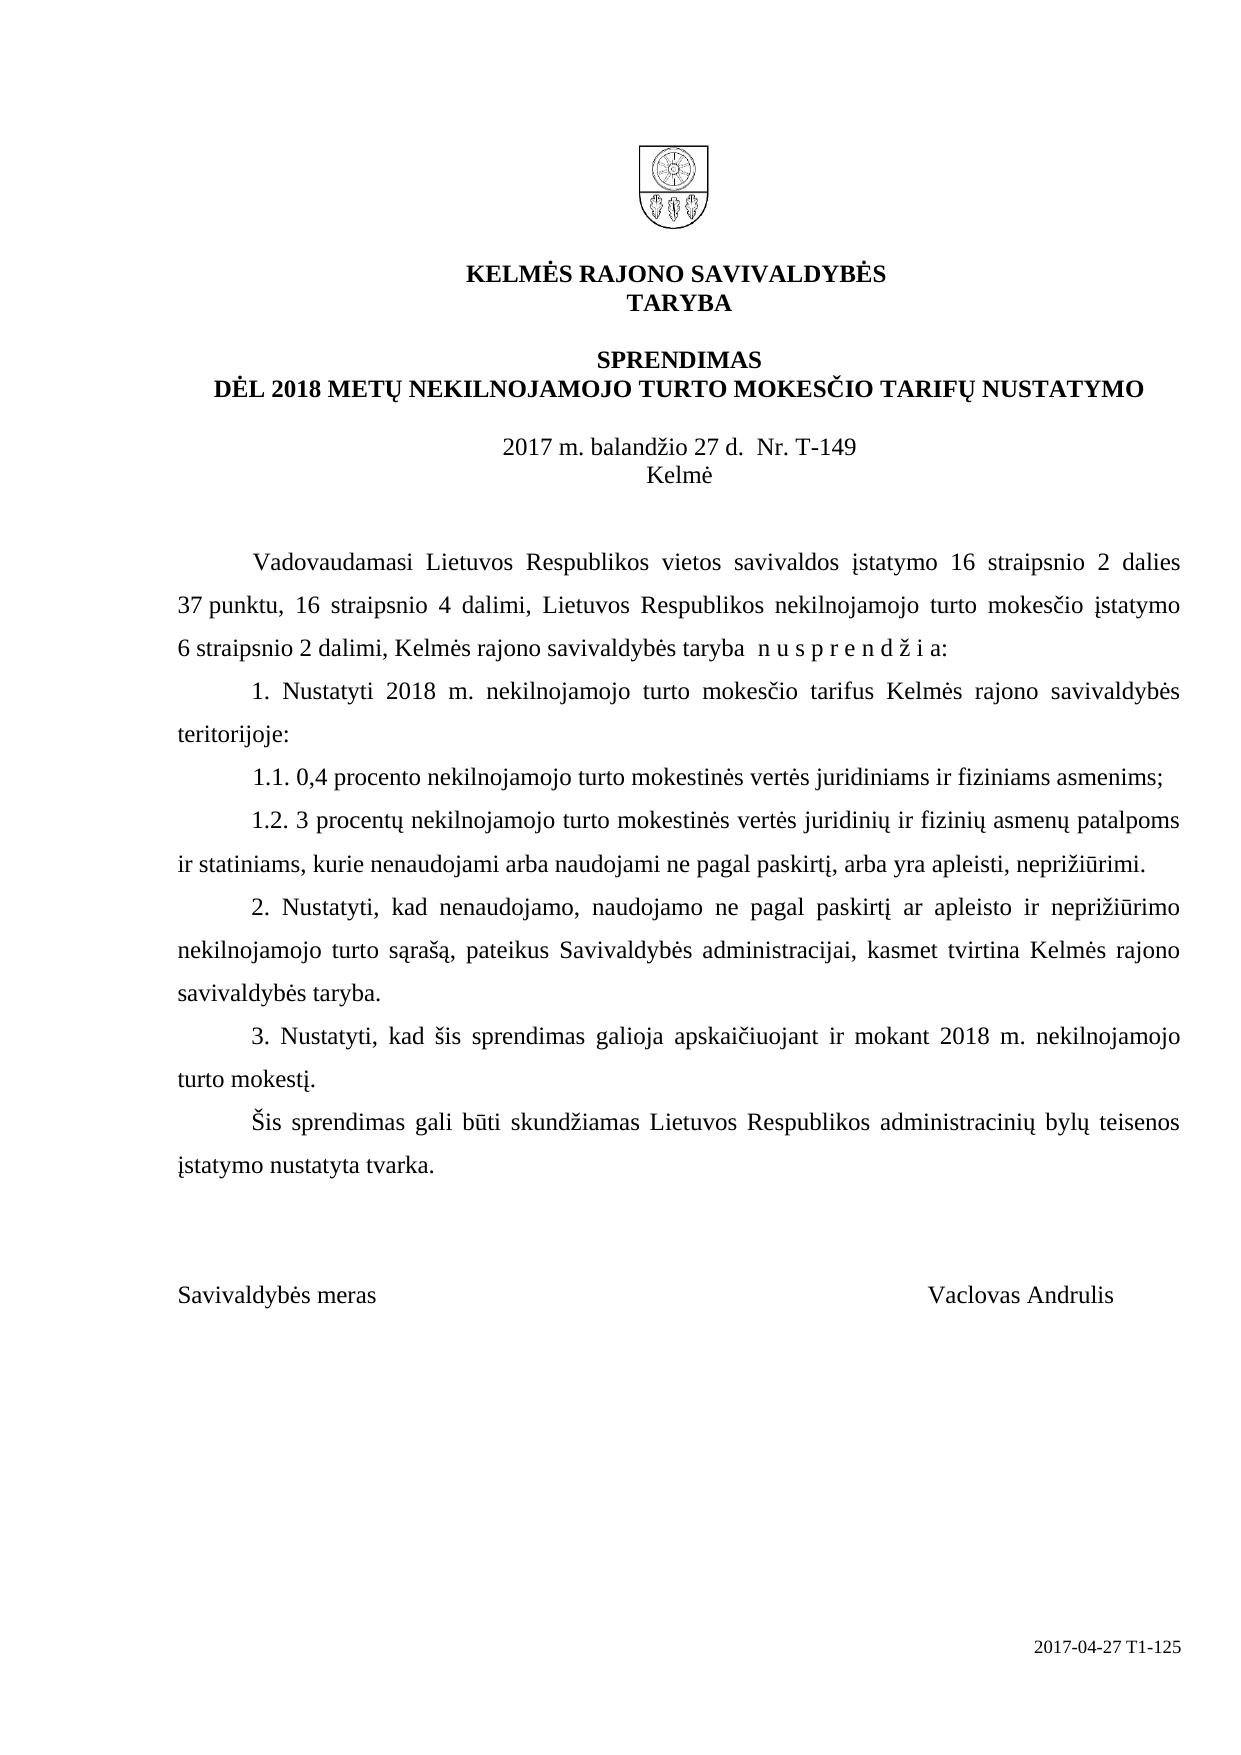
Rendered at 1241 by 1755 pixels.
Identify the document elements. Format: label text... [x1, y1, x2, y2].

text 2. Nustatyti, kad nenaudojamo, naudojamo ne pagal paskirtį ar apleisto ir neprižiūrimo nekilnojamojo turto sąrašą, pateikus Savivaldybės administracijai, kasmet tvirtina Kelmės rajono savivaldybės taryba. [177, 892, 1181, 1007]
text 1.1. 0,4 procento nekilnojamojo turto mokestinės vertės juridiniams ir fiziniams asmenims; [177, 762, 1181, 791]
text Kelmė [177, 461, 1181, 489]
text 3. Nustatyti, kad šis sprendimas galioja apskaičiuojant ir mokant 2018 m. nekilnojamojo turto mokestį. [177, 1021, 1181, 1093]
text 1.2. 3 procentų nekilnojamojo turto mokestinės vertės juridinių ir fizinių asmenų patalpoms ir statiniams, kurie nenaudojami arba naudojami ne pagal paskirtį, arba yra apleisti, neprižiūrimi. [177, 806, 1181, 877]
text 2017 m. balandžio 27 d. Nr. T-149 [177, 432, 1181, 461]
text 1. Nustatyti 2018 m. nekilnojamojo turto mokesčio tarifus Kelmės rajono savivaldybės teritorijoje: [177, 676, 1181, 748]
subtitle DĖL 2018 METŲ NEKILNOJAMOJO TURTO MOKESČIO TARIFŲ NUSTATYMO [177, 374, 1181, 403]
text Šis sprendimas gali būti skundžiamas Lietuvos Respublikos administracinių bylų teisenos įstatymo nustatyta tvarka. [177, 1107, 1181, 1179]
text SPRENDIMAS [177, 346, 1181, 374]
subtitle KELMĖS RAJONO SAVIVALDYBĖS [177, 259, 1181, 288]
subtitle Vadovaudamasi Lietuvos Respublikos vietos savivaldos įstatymo 16 straipsnio 2 dalies 37 punktu, 16 straipsnio 4 dalimi, Lietuvos Respublikos nekilnojamojo turto mokesčio įstatymo 6 straipsnio 2 dalimi, Kelmės rajono savivaldybės taryba nusprendžia: [177, 547, 1181, 662]
text TARYBA [177, 288, 1181, 317]
text Savivaldybės meras Vaclovas Andrulis [177, 1280, 1181, 1309]
